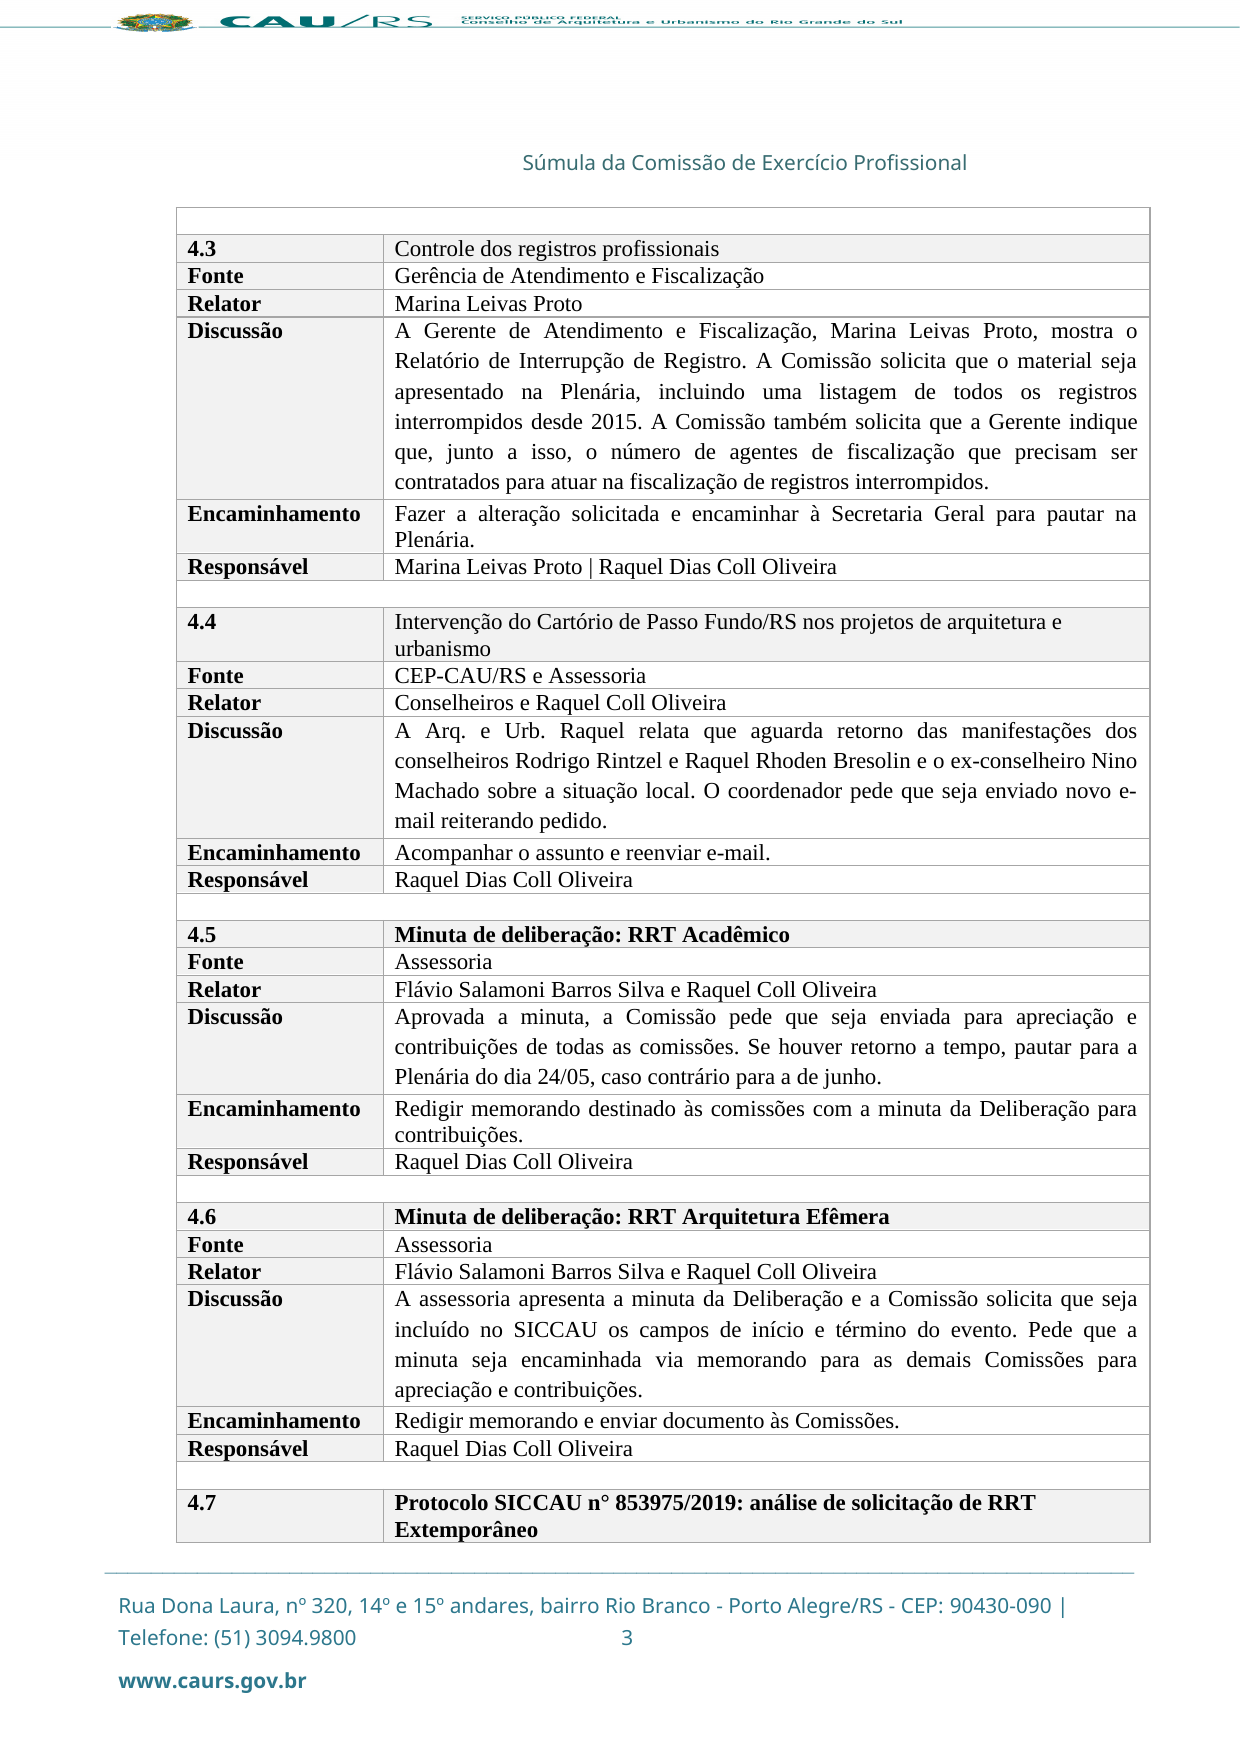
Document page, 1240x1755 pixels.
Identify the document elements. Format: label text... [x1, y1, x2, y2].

table_cell Fonte [177, 263, 383, 289]
table_cell Fonte [177, 1231, 383, 1257]
table_cell Protocolo SICCAU n° 853975/2019: análise de solicitação de RRT Extemporâneo [384, 1490, 1149, 1542]
table_cell Encaminhamento [177, 839, 383, 865]
table_cell Acompanhar o assunto e reenviar e-mail. [384, 839, 1149, 865]
table_cell Relator [177, 1258, 383, 1284]
table_cell Minuta de deliberação: RRT Acadêmico [384, 921, 1149, 947]
table_cell Flávio Salamoni Barros Silva e Raquel Coll Oliveira [384, 976, 1149, 1002]
table_cell Encaminhamento [177, 1407, 383, 1434]
table_cell [177, 1176, 1149, 1202]
table_cell Conselheiros e Raquel Coll Oliveira [384, 689, 1149, 716]
table_cell Fonte [177, 662, 383, 688]
table_cell Responsável [177, 866, 383, 892]
table_cell A assessoria apresenta a minuta da Deliberação e a Comissão solicita que seja incluído no SICCAU os campos de início e término do evento. Pede que a minuta seja encaminhada via memorando para as demais Comissões para apreciação e contribuições. [384, 1285, 1149, 1406]
table_cell Fonte [177, 948, 383, 974]
table_cell Relator [177, 689, 383, 716]
table_cell Redigir memorando destinado às comissões com a minuta da Deliberação para contribuições. [384, 1095, 1149, 1147]
table_cell Aprovada a minuta, a Comissão pede que seja enviada para apreciação e contribuições de todas as comissões. Se houver retorno a tempo, pautar para a Plenária do dia 24/05, caso contrário para a de junho. [384, 1003, 1149, 1094]
table_cell Flávio Salamoni Barros Silva e Raquel Coll Oliveira [384, 1258, 1149, 1284]
table_cell Discussão [177, 717, 383, 838]
table_cell 4.4 [177, 608, 383, 661]
table_cell Intervenção do Cartório de Passo Fundo/RS nos projetos de arquitetura e urbanismo [384, 608, 1149, 661]
table_cell Raquel Dias Coll Oliveira [384, 866, 1149, 892]
table_cell Responsável [177, 1435, 383, 1461]
table_cell Relator [177, 976, 383, 1002]
table_cell Encaminhamento [177, 1095, 383, 1147]
table_cell 4.3 [177, 235, 383, 262]
table_cell CEP-CAU/RS e Assessoria [384, 662, 1149, 688]
table_cell Controle dos registros profissionais [384, 235, 1149, 262]
table_cell Redigir memorando e enviar documento às Comissões. [384, 1407, 1149, 1434]
table_cell [177, 1462, 1149, 1488]
table_cell Responsável [177, 554, 383, 580]
table_cell Discussão [177, 1003, 383, 1094]
table_cell A Gerente de Atendimento e Fiscalização, Marina Leivas Proto, mostra o Relatório de Interrupção de Registro. A Comissão solicita que o material seja apresentado na Plenária, incluindo uma listagem de todos os registros interrompidos desde 2015. A Comissão também solicita que a Gerente indique que, junto a isso, o número de agentes de fiscalização que precisam ser contratados para atuar na fiscalização de registros interrompidos. [384, 318, 1149, 499]
table_cell Gerência de Atendimento e Fiscalização [384, 263, 1149, 289]
table_cell 4.7 [177, 1490, 383, 1542]
table_cell Assessoria [384, 1231, 1149, 1257]
table_cell 4.5 [177, 921, 383, 947]
table_cell Raquel Dias Coll Oliveira [384, 1435, 1149, 1461]
table_cell Marina Leivas Proto [384, 290, 1149, 316]
table_cell [177, 581, 1149, 607]
table_cell Discussão [177, 318, 383, 499]
table_cell Relator [177, 290, 383, 316]
table_cell [177, 894, 1149, 920]
table_cell Minuta de deliberação: RRT Arquitetura Efêmera [384, 1203, 1149, 1229]
table_cell 4.6 [177, 1203, 383, 1229]
table_cell Fazer a alteração solicitada e encaminhar à Secretaria Geral para pautar na Plenária. [384, 500, 1149, 552]
table_cell Assessoria [384, 948, 1149, 974]
table_cell A Arq. e Urb. Raquel relata que aguarda retorno das manifestações dos conselheiros Rodrigo Rintzel e Raquel Rhoden Bresolin e o ex-conselheiro Nino Machado sobre a situação local. O coordenador pede que seja enviado novo e-mail reiterando pedido. [384, 717, 1149, 838]
table_cell Encaminhamento [177, 500, 383, 552]
table_cell Marina Leivas Proto | Raquel Dias Coll Oliveira [384, 554, 1149, 580]
table_cell Discussão [177, 1285, 383, 1406]
table_cell Responsável [177, 1149, 383, 1175]
table_cell Raquel Dias Coll Oliveira [384, 1149, 1149, 1175]
table_cell [177, 208, 1149, 234]
